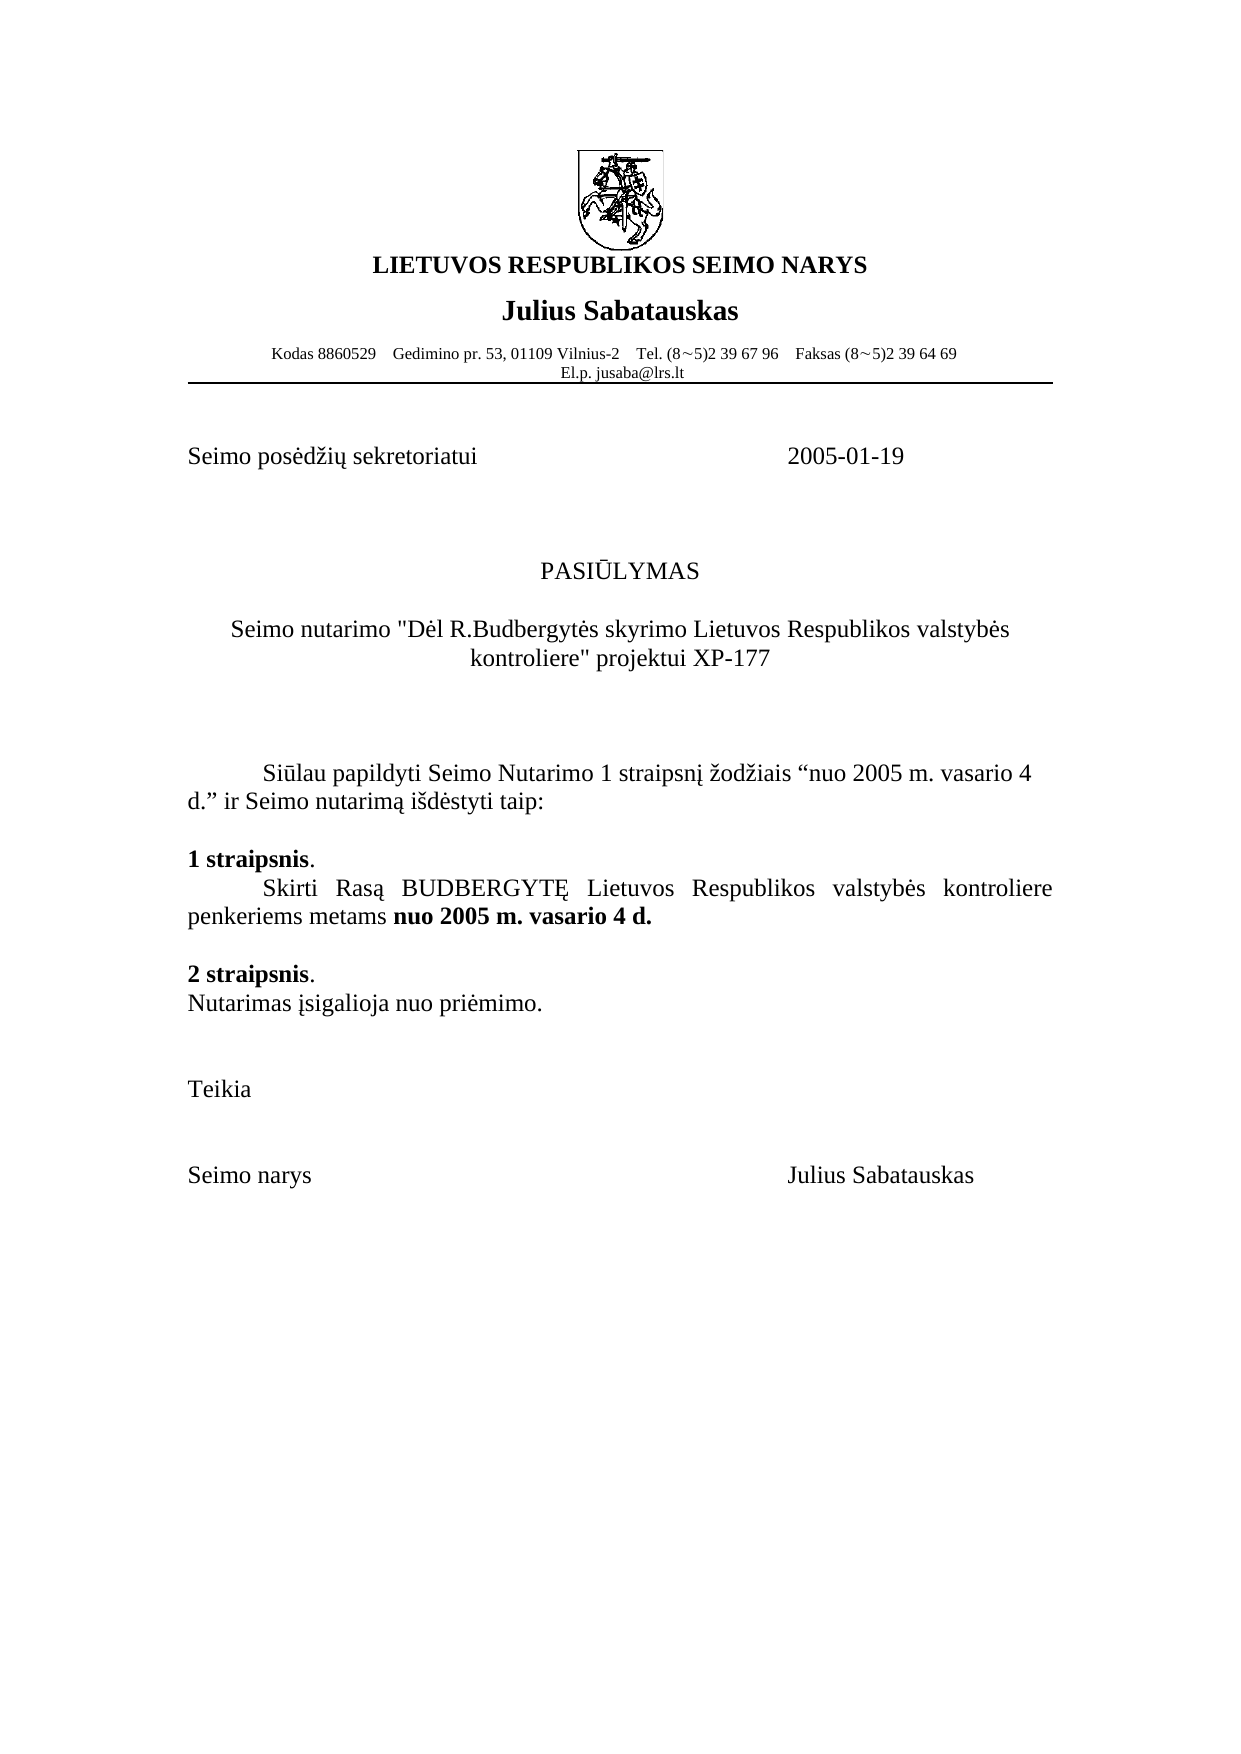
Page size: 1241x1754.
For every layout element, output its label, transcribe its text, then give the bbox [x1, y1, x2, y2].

text Siūlau papildyti Seimo Nutarimo 1 straipsnį žodžiais “nuo 2005 m. vasario 4 d.” ir Seimo nutarimą išdėstyti taip: [187, 758, 1053, 815]
text El.p. jusaba@lrs.lt [187, 363, 1053, 382]
text PASIŪLYMAS [187, 556, 1053, 585]
text Seimo narys Julius Sabatauskas [187, 1160, 1053, 1189]
text Skirti Rasą Budbergytę Lietuvos Respublikos valstybės kontroliere penkeriems metams nuo 2005 m. vasario 4 d. [187, 873, 1053, 930]
text 2 straipsnis. [187, 959, 1053, 988]
subtitle Julius Sabatauskas [187, 293, 1053, 327]
text Seimo posėdžių sekretoriatui 2005-01-19 [187, 441, 1053, 470]
text LIETUVOS RESPUBLIKOS SEIMO NARYS [187, 250, 1053, 279]
text 1 straipsnis. [187, 844, 1053, 873]
text Nutarimas įsigalioja nuo priėmimo. [187, 988, 1053, 1016]
text Teikia [187, 1074, 1053, 1103]
text Seimo nutarimo "Dėl R.Budbergytės skyrimo Lietuvos Respublikos valstybės kontroliere" projektui XP-177 [187, 614, 1053, 671]
text Kodas 8860529 Gedimino pr. 53, 01109 Vilnius-2 Tel. (85)2 39 67 96 Faksas (85)2 39 64 69 [187, 344, 1053, 363]
